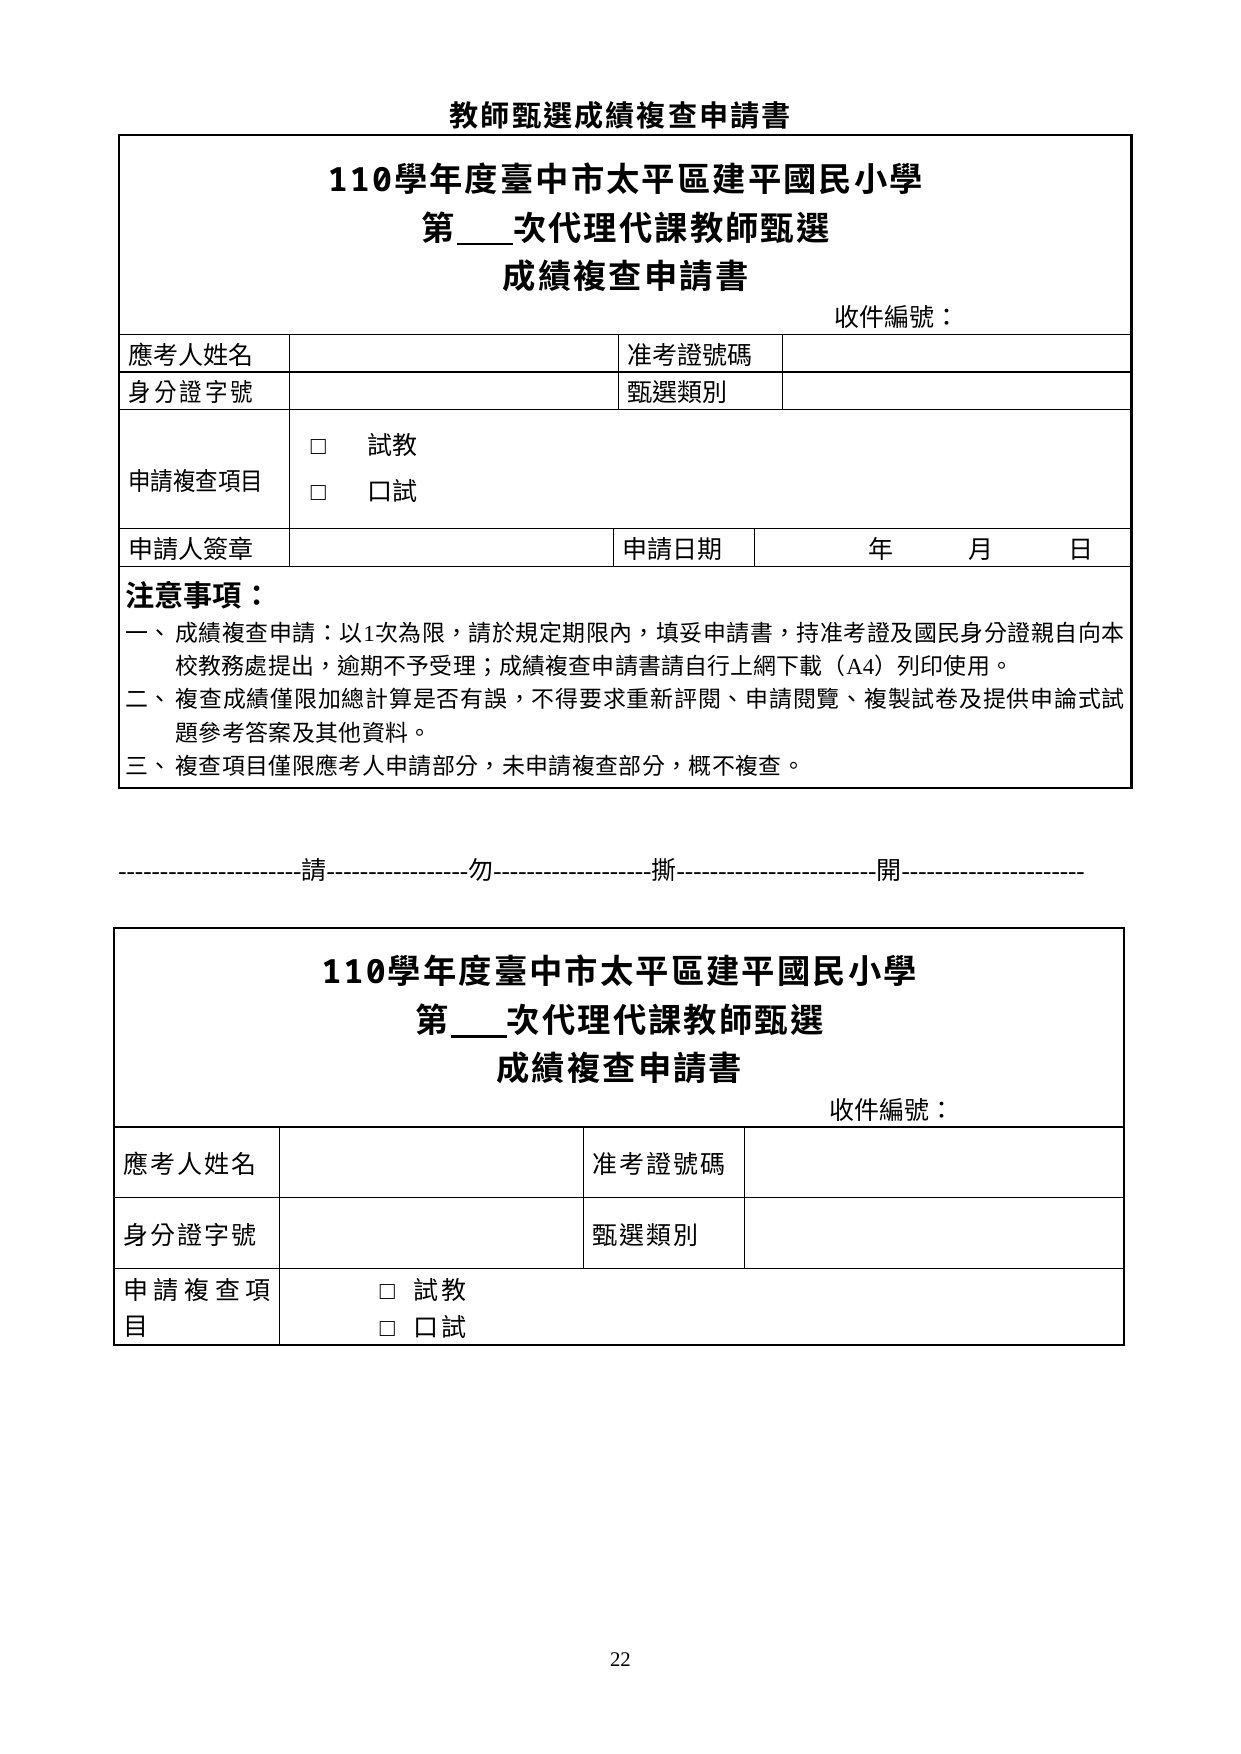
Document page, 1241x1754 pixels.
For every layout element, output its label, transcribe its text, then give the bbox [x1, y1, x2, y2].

table_cell [783, 335, 1130, 371]
table_cell 年 月 日 [755, 529, 1130, 566]
table_header 110學年度臺中市太平區建平國民小學 第 次代理代課教師甄選 成績複查申請書 收件編號： [115, 929, 1123, 1126]
table_cell □ 試教 □ 口試 [290, 410, 1130, 528]
table_cell □ 試教 □ 口試 [280, 1269, 1123, 1344]
table_cell 准考證號碼 [584, 1128, 744, 1197]
table_cell [280, 1128, 583, 1197]
table_cell 應考人姓名 [115, 1128, 279, 1197]
table_cell 申請人簽章 [120, 529, 289, 566]
table_header 110學年度臺中市太平區建平國民小學 第 次代理代課教師甄選 成績複查申請書 收件編號： [120, 136, 1130, 334]
table_cell 甄選類別 [584, 1198, 744, 1268]
text ----------------------請-----------------勿-------------------撕------------------------開---------------------- [118, 827, 1122, 889]
table_cell 申請複查項目 [115, 1269, 279, 1344]
table_cell 身分證字號 [120, 373, 289, 409]
table_cell [290, 335, 618, 371]
table_cell 申請複查項目 [120, 410, 289, 528]
table_cell 應考人姓名 [120, 335, 289, 371]
table_cell [783, 373, 1130, 409]
table_cell 准考證號碼 [619, 335, 782, 371]
table_cell 申請日期 [614, 529, 754, 566]
table_cell 注意事項： 一、 成績複查申請：以1次為限，請於規定期限內，填妥申請書，持准考證及國民身分證親自向本校教務處提出，逾期不予受理；成績複查申請書請自行上網下載（A4）列印使用。 二、 複查成績僅限加總計算是否有誤，不得要求重新評閱、申請閱覽、複製試卷及提供申論式試題參考答案及其他資料。 三、 複查項目僅限應考人申請部分，未申請複查部分，概不複查。 [120, 567, 1130, 787]
table_cell [745, 1198, 1123, 1268]
table_cell [290, 529, 613, 566]
text 教師甄選成績複查申請書 [118, 72, 1122, 134]
table_cell 甄選類別 [619, 373, 782, 409]
table_cell [290, 373, 618, 409]
table_cell [745, 1128, 1123, 1197]
table_cell 身分證字號 [115, 1198, 279, 1268]
table_cell [280, 1198, 583, 1268]
